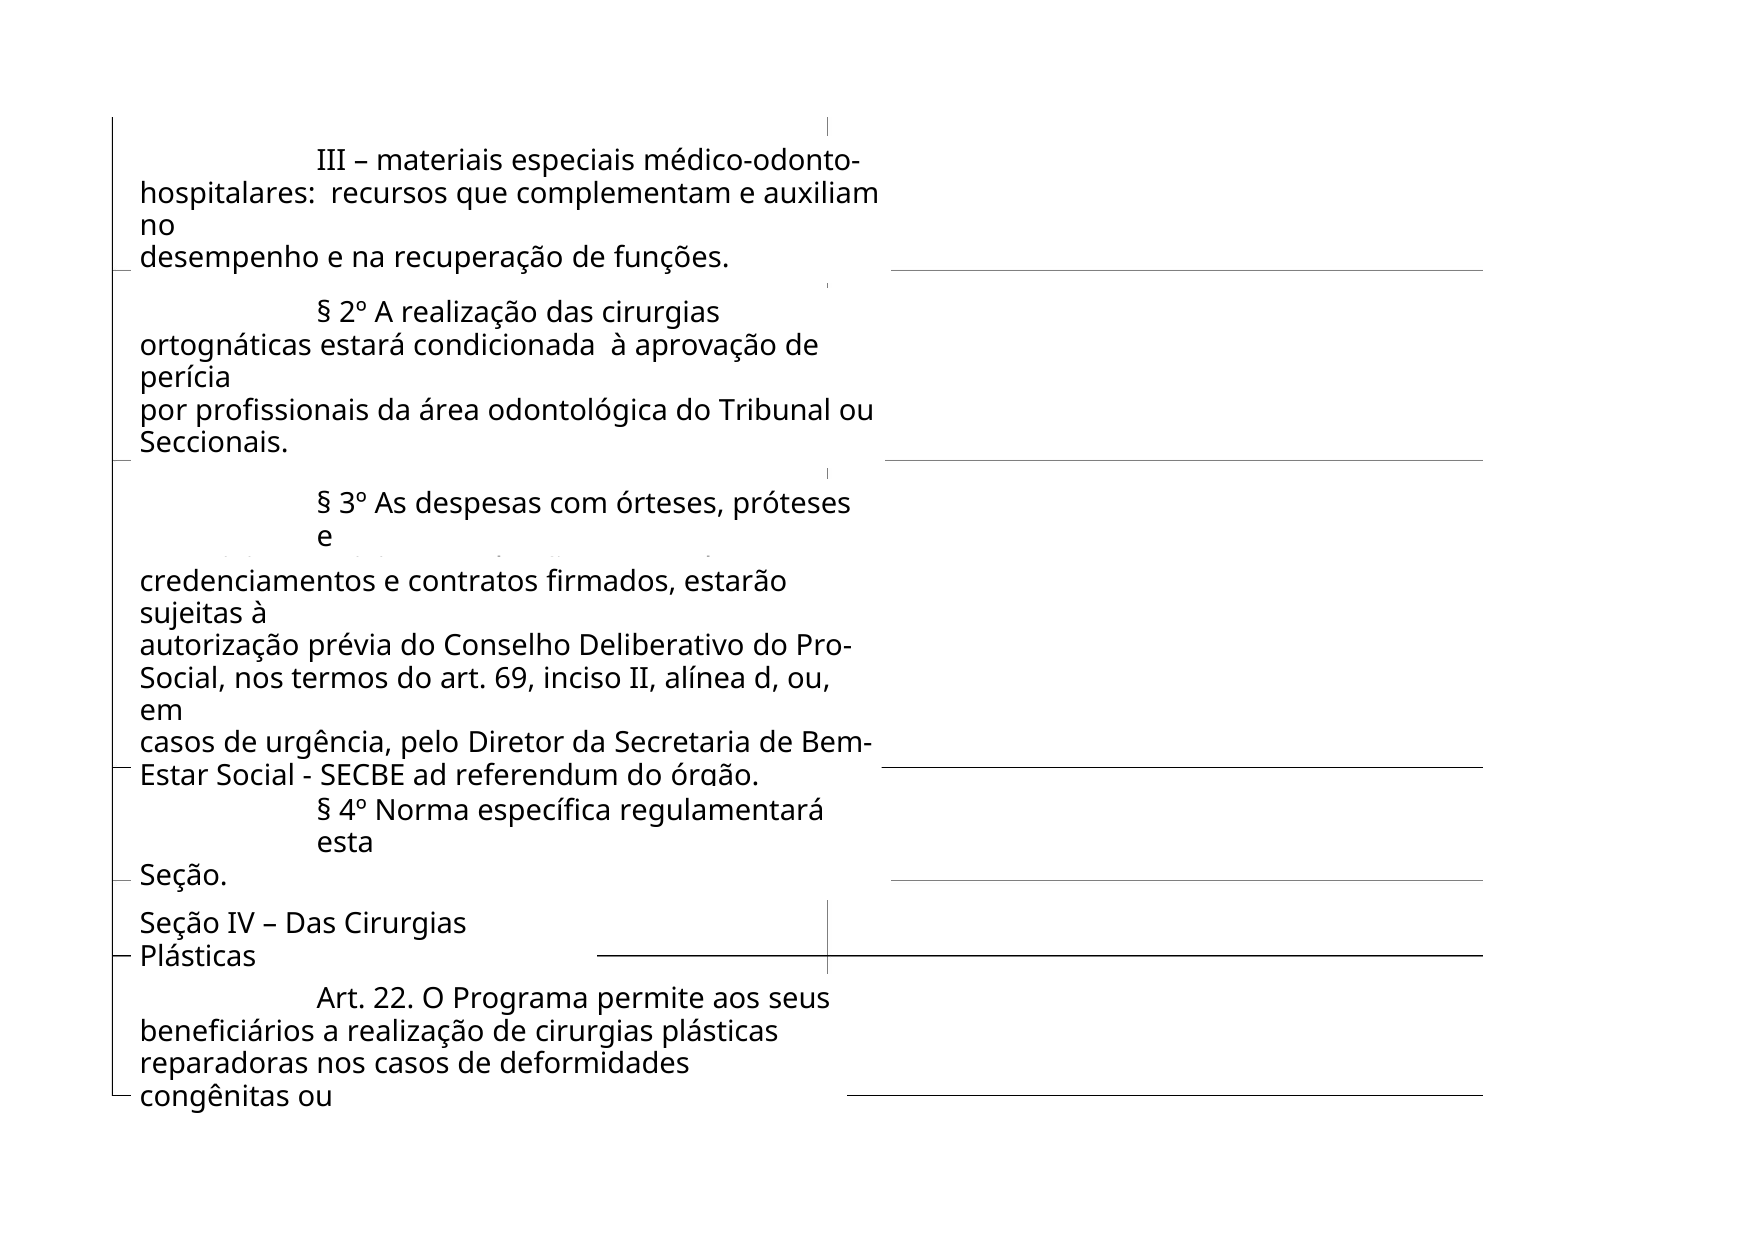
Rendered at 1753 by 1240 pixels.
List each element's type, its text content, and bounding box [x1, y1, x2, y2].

text § 4º Norma específica regulamentará esta [316, 794, 883, 859]
text autorização prévia do Conselho Deliberativo do Pro- [139, 630, 873, 662]
text reparadoras nos casos de deformidades congênitas ou [139, 1048, 839, 1112]
text Art. 22. O Programa permite aos seus [316, 983, 839, 1015]
text casos de urgência, pelo Diretor da Secretaria de Bem- [139, 727, 873, 759]
text Seção. [139, 859, 883, 892]
text hospitalares: recursos que complementam e auxiliam no [139, 177, 882, 242]
text ortognáticas estará condicionada à aprovação de perícia [139, 329, 877, 394]
text desempenho e na recuperação de funções. [139, 242, 882, 274]
text Seccionais. [139, 427, 877, 459]
text Seção IV – Das Cirurgias Plásticas [139, 908, 589, 973]
text beneficiários a realização de cirurgias plásticas [139, 1015, 839, 1048]
text III – materiais especiais médico-odonto- [316, 145, 882, 177]
text § 3º As despesas com órteses, próteses e [316, 488, 865, 553]
text Estar Social - SECBE ad referendum do órgão. [139, 759, 873, 786]
picture [111, 117, 1483, 1096]
text § 2º A realização das cirurgias [316, 297, 877, 329]
text Social, nos termos do art. 69, inciso II, alínea d, ou, em [139, 662, 873, 727]
text por profissionais da área odontológica do Tribunal ou [139, 394, 877, 427]
text credenciamentos e contratos firmados, estarão sujeitas à [139, 565, 873, 630]
